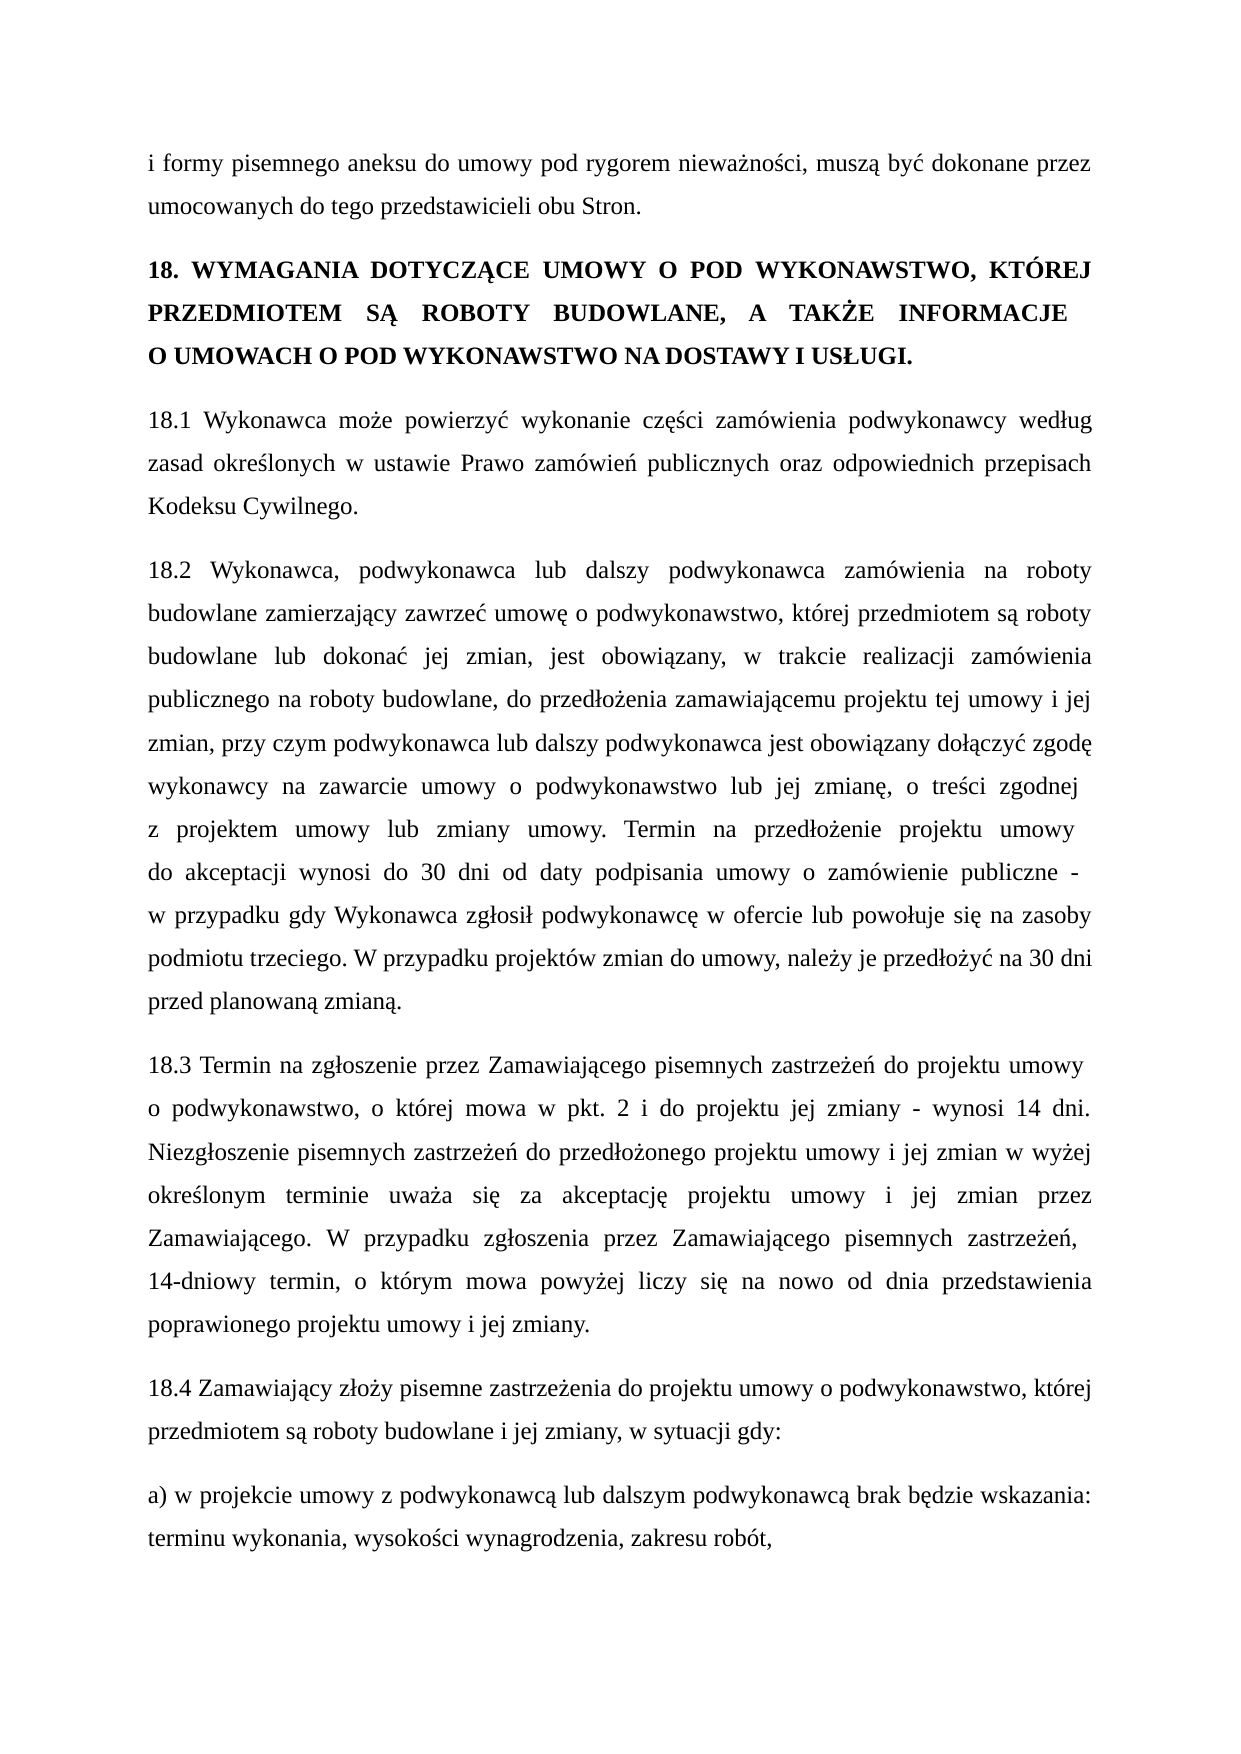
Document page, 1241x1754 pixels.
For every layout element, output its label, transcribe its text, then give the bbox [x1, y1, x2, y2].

text i formy pisemnego aneksu do umowy pod rygorem nieważności, muszą być dokonane przez umocowanych do tego przedstawicieli obu Stron. [148, 148, 1093, 219]
text 18.1 Wykonawca może powierzyć wykonanie części zamówienia podwykonawcy według zasad określonych w ustawie Prawo zamówień publicznych oraz odpowiednich przepisach Kodeksu Cywilnego. [148, 405, 1093, 520]
text a) w projekcie umowy z podwykonawcą lub dalszym podwykonawcą brak będzie wskazania: terminu wykonania, wysokości wynagrodzenia, zakresu robót, [148, 1480, 1093, 1552]
text 18.3 Termin na zgłoszenie przez Zamawiającego pisemnych zastrzeżeń do projektu umowy o podwykonawstwo, o której mowa w pkt. 2 i do projektu jej zmiany - wynosi 14 dni. Niezgłoszenie pisemnych zastrzeżeń do przedłożonego projektu umowy i jej zmian w wyżej określonym terminie uważa się za akceptację projektu umowy i jej zmian przez Zamawiającego. W przypadku zgłoszenia przez Zamawiającego pisemnych zastrzeżeń, 14-dniowy termin, o którym mowa powyżej liczy się na nowo od dnia przedstawienia poprawionego projektu umowy i jej zmiany. [148, 1050, 1093, 1338]
text 18. WYMAGANIA DOTYCZĄCE UMOWY O POD WYKONAWSTWO, KTÓREJ PRZEDMIOTEM SĄ ROBOTY BUDOWLANE, A TAKŻE INFORMACJE O UMOWACH O POD WYKONAWSTWO NA DOSTAWY I USŁUGI. [148, 255, 1093, 370]
text 18.2 Wykonawca, podwykonawca lub dalszy podwykonawca zamówienia na roboty budowlane zamierzający zawrzeć umowę o podwykonawstwo, której przedmiotem są roboty budowlane lub dokonać jej zmian, jest obowiązany, w trakcie realizacji zamówienia publicznego na roboty budowlane, do przedłożenia zamawiającemu projektu tej umowy i jej zmian, przy czym podwykonawca lub dalszy podwykonawca jest obowiązany dołączyć zgodę wykonawcy na zawarcie umowy o podwykonawstwo lub jej zmianę, o treści zgodnej z projektem umowy lub zmiany umowy. Termin na przedłożenie projektu umowy do akceptacji wynosi do 30 dni od daty podpisania umowy o zamówienie publiczne - w przypadku gdy Wykonawca zgłosił podwykonawcę w ofercie lub powołuje się na zasoby podmiotu trzeciego. W przypadku projektów zmian do umowy, należy je przedłożyć na 30 dni przed planowaną zmianą. [148, 555, 1093, 1015]
text 18.4 Zamawiający złoży pisemne zastrzeżenia do projektu umowy o podwykonawstwo, której przedmiotem są roboty budowlane i jej zmiany, w sytuacji gdy: [148, 1373, 1093, 1445]
